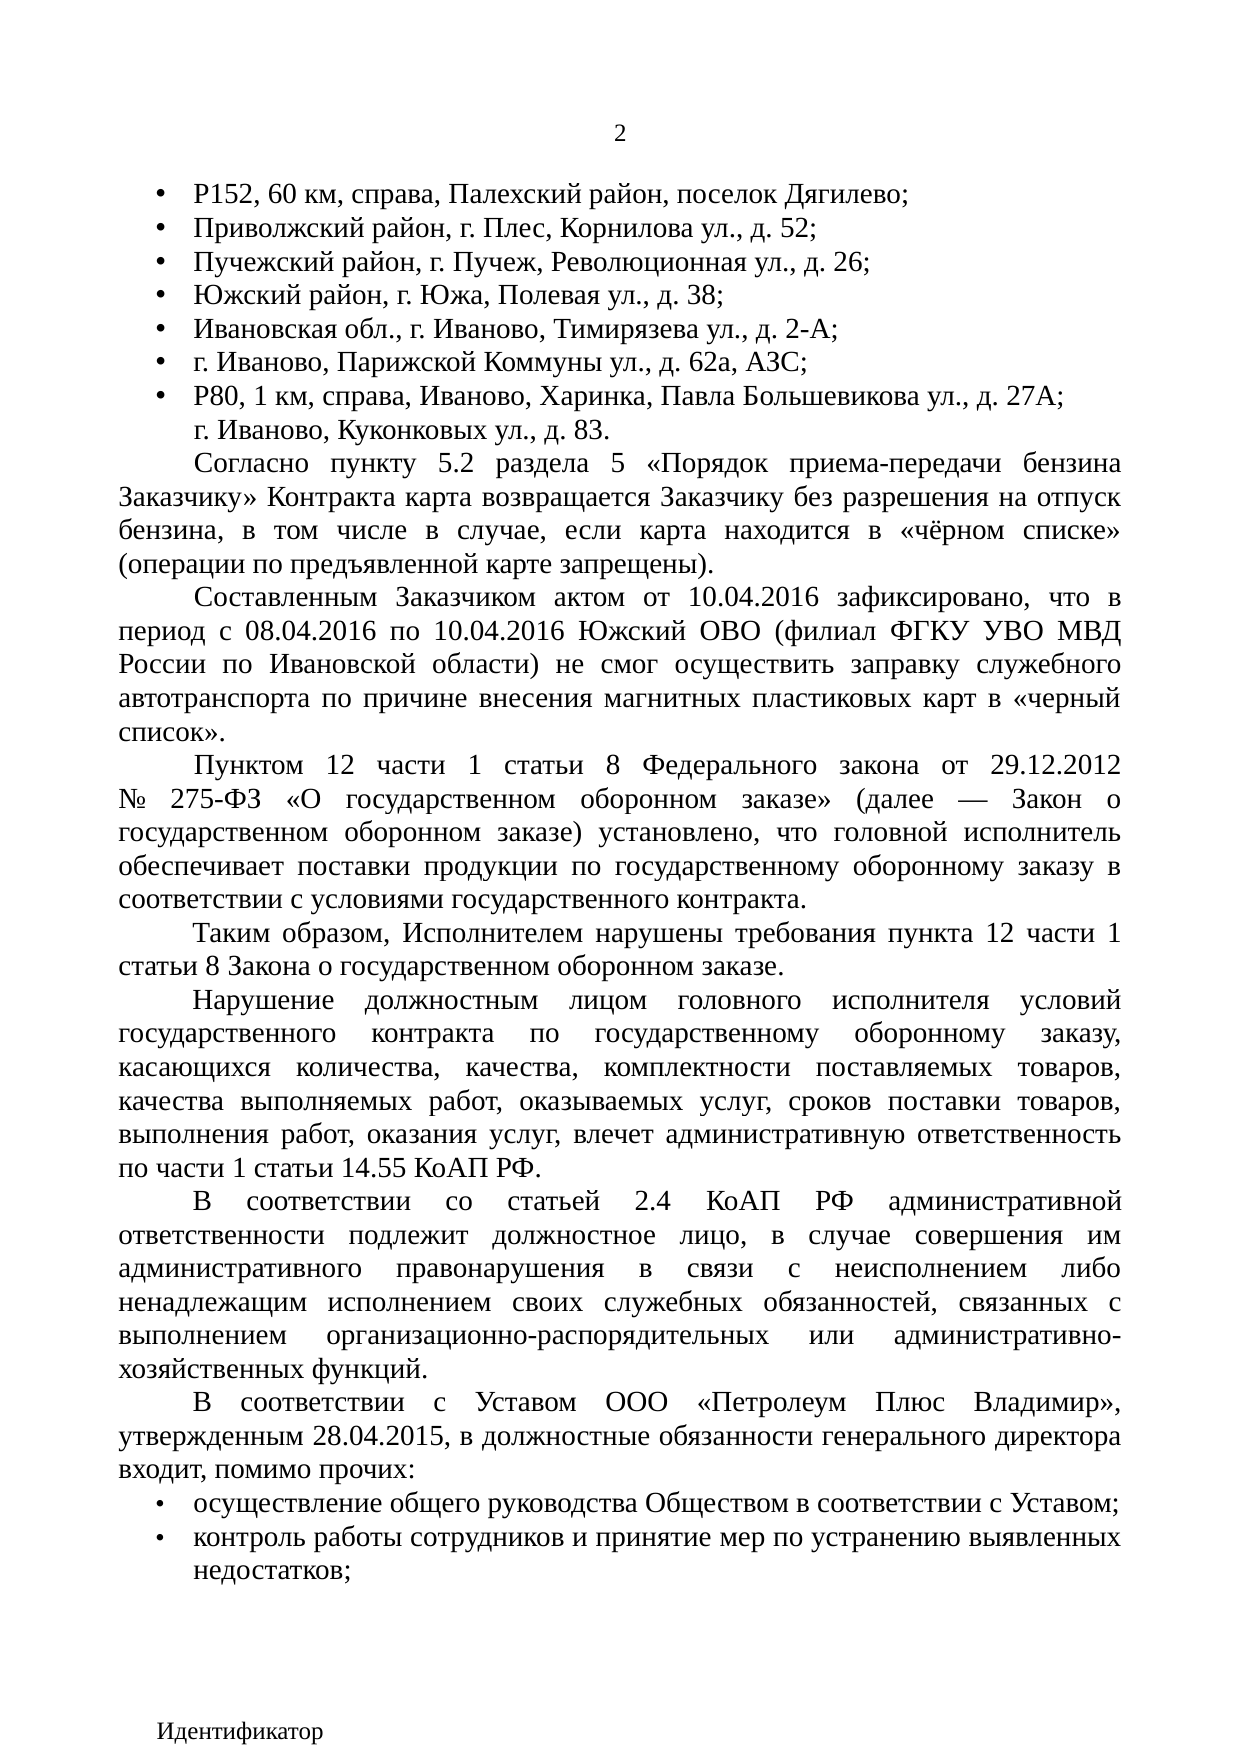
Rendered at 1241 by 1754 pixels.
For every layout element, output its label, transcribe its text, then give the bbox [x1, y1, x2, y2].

text Таким образом, Исполнителем нарушены требования пункта 12 части 1 статьи 8 Закона о государственном оборонном заказе. [118, 915, 1122, 982]
text Согласно пункту 5.2 раздела 5 «Порядок приема-передачи бензина Заказчику» Контракта карта возвращается Заказчику без разрешения на отпуск бензина, в том числе в случае, если карта находится в «чёрном списке» (операции по предъявленной карте запрещены). [118, 445, 1122, 579]
text Составленным Заказчиком актом от 10.04.2016 зафиксировано, что в период с 08.04.2016 по 10.04.2016 Южский ОВО (филиал ФГКУ УВО МВД России по Ивановской области) не смог осуществить заправку служебного автотранспорта по причине внесения магнитных пластиковых карт в «черный список». [118, 579, 1122, 747]
list Р152, 60 км, справа, Палехский район, поселок Дягилево; [156, 176, 1122, 210]
list Ивановская обл., г. Иваново, Тимирязева ул., д. 2-А; [156, 311, 1122, 344]
list осуществление общего руководства Обществом в соответствии с Уставом; [156, 1485, 1122, 1519]
list Южский район, г. Южа, Полевая ул., д. 38; [156, 277, 1122, 311]
list Приволжский район, г. Плес, Корнилова ул., д. 52; [156, 210, 1122, 244]
list Пучежский район, г. Пучеж, Революционная ул., д. 26; [156, 244, 1122, 277]
list контроль работы сотрудников и принятие мер по устранению выявленных недостатков; [156, 1519, 1122, 1586]
list г. Иваново, Парижской Коммуны ул., д. 62а, АЗС; [156, 344, 1122, 378]
list Р80, 1 км, справа, Иваново, Харинка, Павла Большевикова ул., д. 27А; [156, 378, 1122, 412]
text В соответствии с Уставом ООО «Петролеум Плюс Владимир», утвержденным 28.04.2015, в должностные обязанности генерального директора входит, помимо прочих: [118, 1384, 1122, 1485]
text В соответствии со статьей 2.4 КоАП РФ административной ответственности подлежит должностное лицо, в случае совершения им административного правонарушения в связи с неисполнением либо ненадлежащим исполнением своих служебных обязанностей, связанных с выполнением организационно-распорядительных или административно-хозяйственных функций. [118, 1183, 1122, 1384]
text г. Иваново, Куконковых ул., д. 83. [118, 412, 1122, 445]
text Пунктом 12 части 1 статьи 8 Федерального закона от 29.12.2012 № 275-ФЗ «О государственном оборонном заказе» (далее — Закон о государственном оборонном заказе) установлено, что головной исполнитель обеспечивает поставки продукции по государственному оборонному заказу в соответствии с условиями государственного контракта. [118, 747, 1122, 915]
text Нарушение должностным лицом головного исполнителя условий государственного контракта по государственному оборонному заказу, касающихся количества, качества, комплектности поставляемых товаров, качества выполняемых работ, оказываемых услуг, сроков поставки товаров, выполнения работ, оказания услуг, влечет административную ответственность по части 1 статьи 14.55 КоАП РФ. [118, 982, 1122, 1183]
